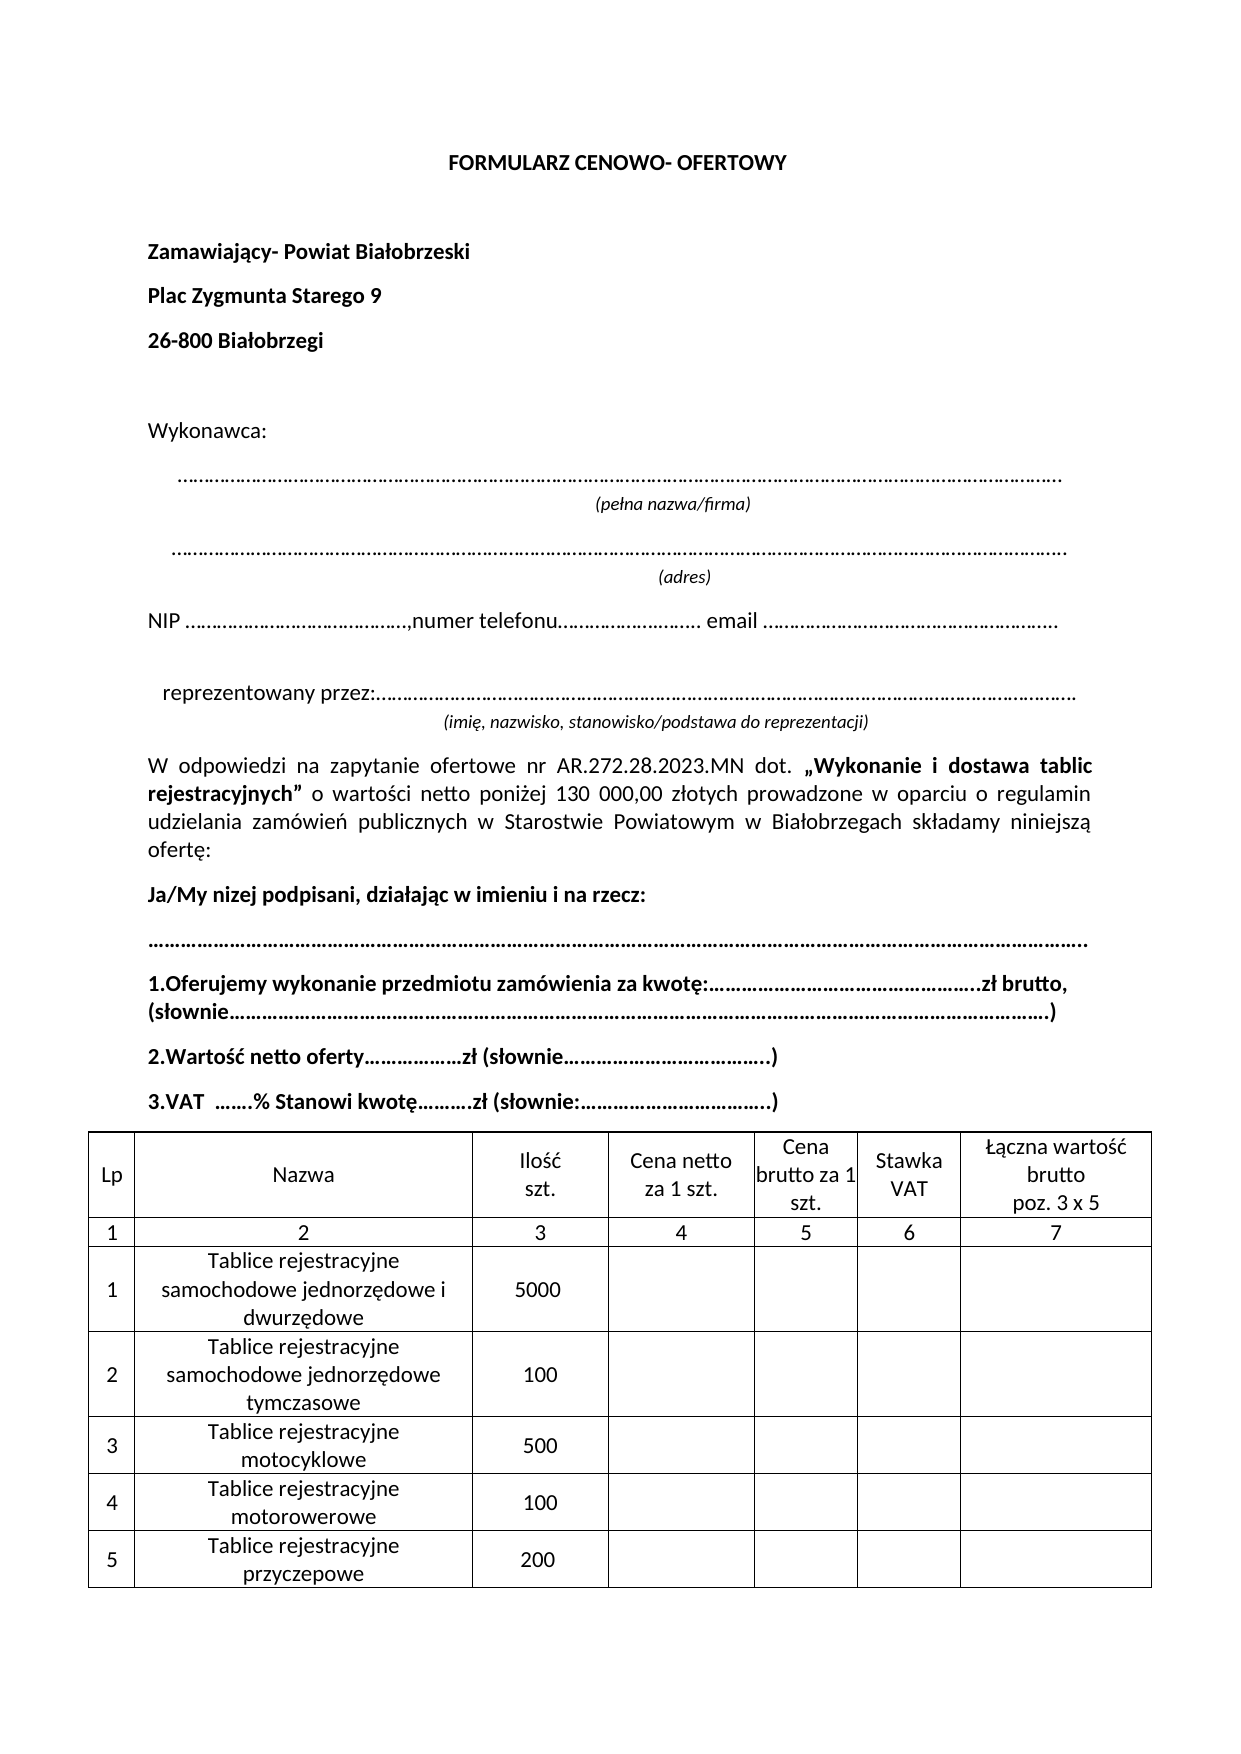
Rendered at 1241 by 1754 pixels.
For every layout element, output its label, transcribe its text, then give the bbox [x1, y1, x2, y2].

table_cell 500 [473, 1417, 608, 1473]
table_cell [609, 1531, 754, 1587]
table_cell [858, 1531, 960, 1587]
table_cell Tablice rejestracyjne przyczepowe [135, 1531, 472, 1587]
table_cell Tablice rejestracyjne motorowerowe [135, 1474, 472, 1530]
table_cell [609, 1332, 754, 1416]
table_cell 3 [89, 1417, 134, 1473]
table_cell 2 [89, 1332, 134, 1416]
table_header Ilość szt. [473, 1133, 608, 1217]
table_cell Tablice rejestracyjne motocyklowe [135, 1417, 472, 1473]
table_cell 5 [755, 1218, 857, 1246]
text 3.VAT …….% Stanowi kwotę……….zł (słownie:……………………………..) [148, 1087, 1093, 1115]
table_cell 1 [89, 1218, 134, 1246]
table_cell [858, 1417, 960, 1473]
text ……………………………………………………………………………………………………………………………………………………….. [148, 925, 1093, 953]
table_cell 3 [473, 1218, 608, 1246]
table_cell 1 [89, 1247, 134, 1331]
table_header Stawka VAT [858, 1133, 960, 1217]
table_cell 4 [609, 1218, 754, 1246]
text Wykonawca: [148, 416, 1093, 444]
text Plac Zygmunta Starego 9 [148, 282, 1093, 310]
table_cell [961, 1332, 1151, 1416]
table_header Łączna wartość brutto poz. 3 x 5 [961, 1133, 1151, 1217]
table_cell 5 [89, 1531, 134, 1587]
table_header Cena netto za 1 szt. [609, 1133, 754, 1217]
text reprezentowany przez:……………………………………………………………………………………………………………………. (imię, nazwisko, stanowisko/podstawa do reprezentacji) [148, 678, 1093, 734]
table_cell 4 [89, 1474, 134, 1530]
text 26-800 Białobrzegi [148, 326, 1093, 354]
table_cell [609, 1247, 754, 1331]
text Ja/My nizej podpisani, działając w imieniu i na rzecz: [148, 880, 1093, 908]
text NIP ……………………………………,numer telefonu……………….…….. email ……………………………………………….. [148, 606, 1093, 662]
table_cell [858, 1474, 960, 1530]
text …………………………………………………………………………………………………………………………………………………….. (adres) [148, 533, 1093, 589]
table_cell 100 [473, 1474, 608, 1530]
table_cell [961, 1247, 1151, 1331]
table_cell [609, 1474, 754, 1530]
table_cell Tablice rejestracyjne samochodowe jednorzędowe i dwurzędowe [135, 1247, 472, 1331]
table_cell [961, 1474, 1151, 1530]
text …………………………………………………………………………………………………………………………………………………… (pełna nazwa/firma) [148, 460, 1093, 516]
table_cell 2 [135, 1218, 472, 1246]
text 1.Oferujemy wykonanie przedmiotu zamówienia za kwotę:…………………………………………..zł brutto, (słownie…………………………………………………………………………………………………………………………………….) [148, 969, 1093, 1025]
table_cell 6 [858, 1218, 960, 1246]
table_cell [961, 1417, 1151, 1473]
table_cell [755, 1247, 857, 1331]
text FORMULARZ CENOWO- OFERTOWY [148, 148, 1093, 176]
table_cell 100 [473, 1332, 608, 1416]
table_header Cena brutto za 1 szt. [755, 1133, 857, 1217]
text W odpowiedzi na zapytanie ofertowe nr AR.272.28.2023.MN dot. „Wykonanie i dostawa tablic rejestracyjnych” o wartości netto poniżej 130 000,00 złotych prowadzone w oparciu o regulamin udzielania zamówień publicznych w Starostwie Powiatowym w Białobrzegach składamy niniejszą ofertę: [148, 751, 1093, 863]
table_cell [755, 1531, 857, 1587]
table_cell [609, 1417, 754, 1473]
table_cell [755, 1332, 857, 1416]
table_header Lp [89, 1133, 134, 1217]
text Zamawiający- Powiat Białobrzeski [148, 237, 1093, 265]
table_cell [858, 1247, 960, 1331]
table_cell Tablice rejestracyjne samochodowe jednorzędowe tymczasowe [135, 1332, 472, 1416]
table_cell [755, 1474, 857, 1530]
table_cell 5000 [473, 1247, 608, 1331]
text 2.Wartość netto oferty………………zł (słownie………………………………..) [148, 1042, 1093, 1070]
table_cell [755, 1417, 857, 1473]
table_cell 7 [961, 1218, 1151, 1246]
table_cell 200 [473, 1531, 608, 1587]
table_cell [961, 1531, 1151, 1587]
table_cell [858, 1332, 960, 1416]
table_header Nazwa [135, 1133, 472, 1217]
